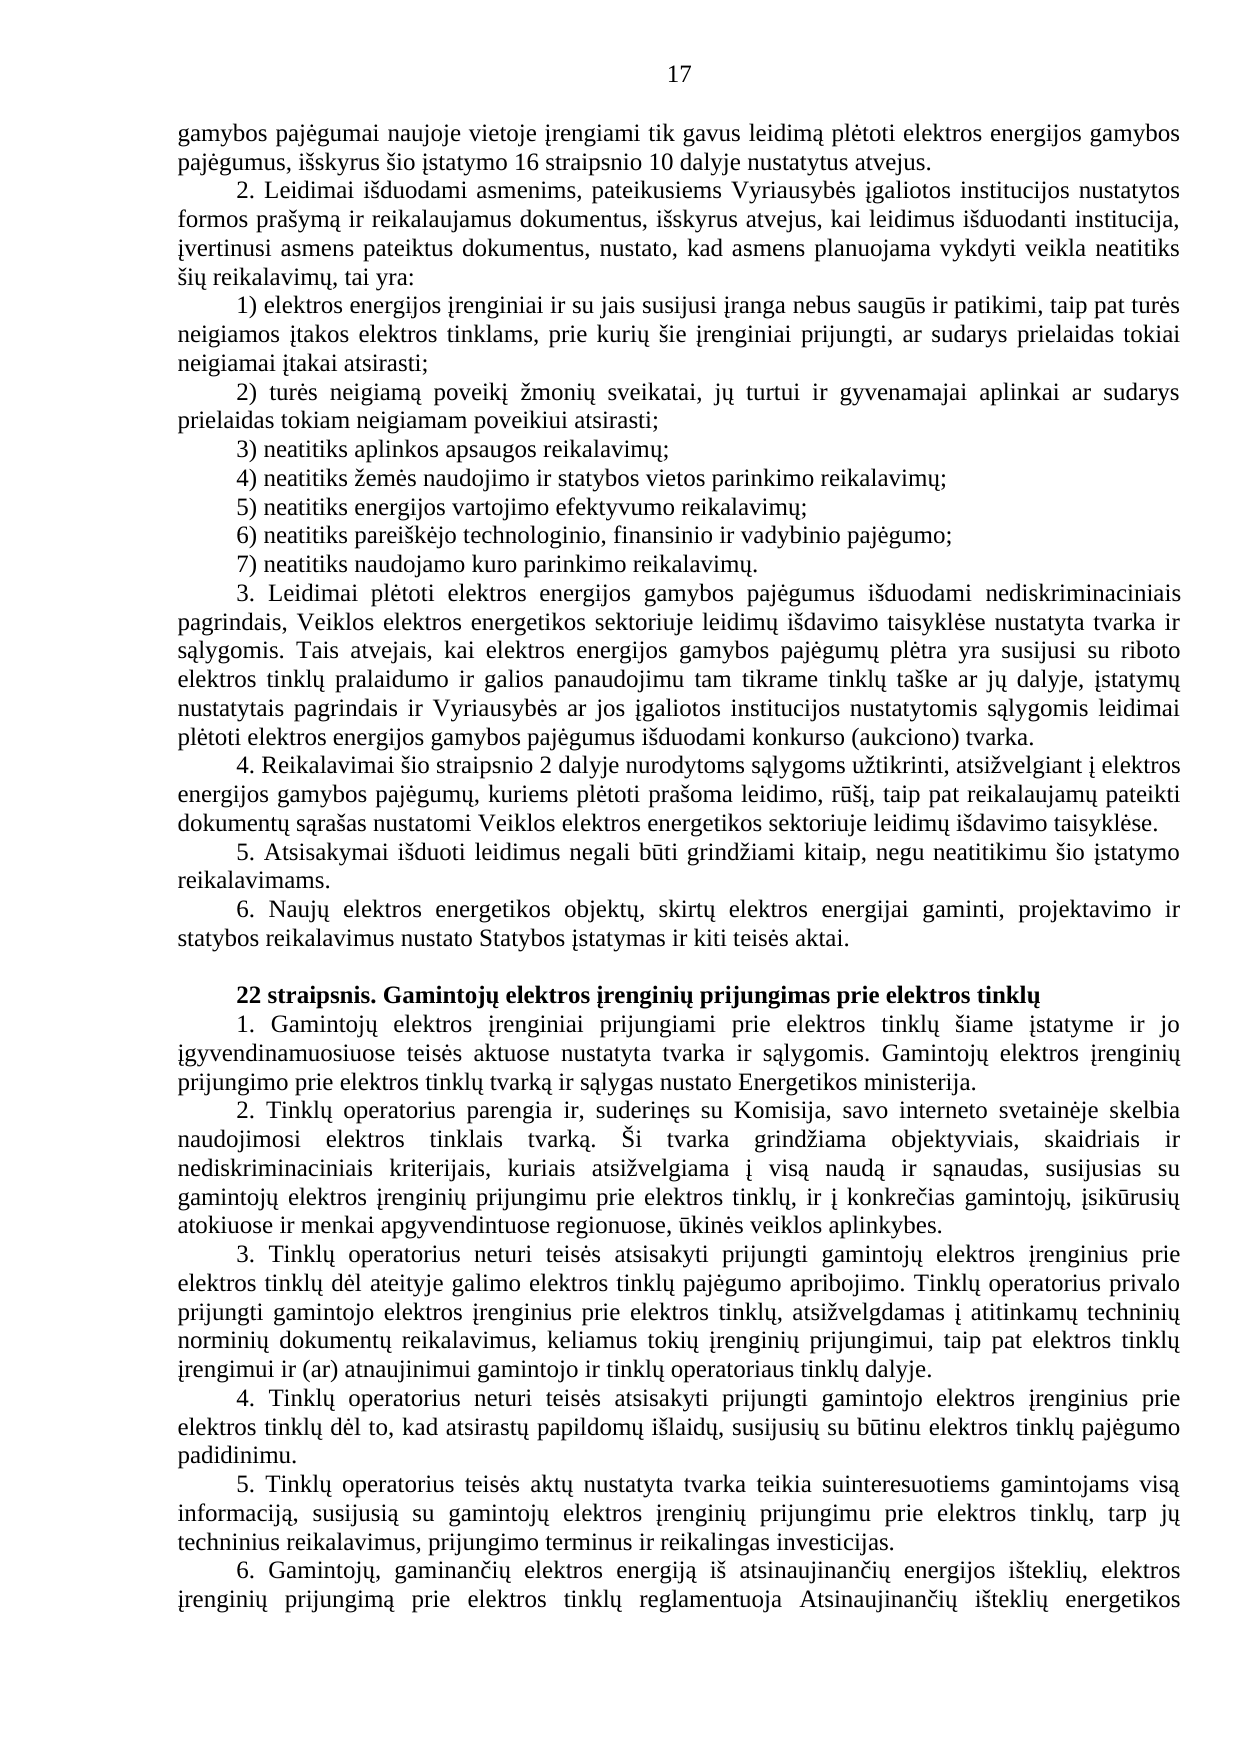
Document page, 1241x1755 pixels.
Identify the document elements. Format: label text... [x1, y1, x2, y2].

text 2. Leidimai išduodami asmenims, pateikusiems Vyriausybės įgaliotos institucijos nustatytos formos prašymą ir reikalaujamus dokumentus, išskyrus atvejus, kai leidimus išduodanti institucija, įvertinusi asmens pateiktus dokumentus, nustato, kad asmens planuojama vykdyti veikla neatitiks šių reikalavimų, tai yra: [177, 176, 1181, 291]
text 4) neatitiks žemės naudojimo ir statybos vietos parinkimo reikalavimų; [177, 463, 1181, 492]
text gamybos pajėgumai naujoje vietoje įrengiami tik gavus leidimą plėtoti elektros energijos gamybos pajėgumus, išskyrus šio įstatymo 16 straipsnio 10 dalyje nustatytus atvejus. [177, 118, 1181, 176]
text 22 straipsnis. Gamintojų elektros įrenginių prijungimas prie elektros tinklų [177, 981, 1181, 1009]
text 1) elektros energijos įrenginiai ir su jais susijusi įranga nebus saugūs ir patikimi, taip pat turės neigiamos įtakos elektros tinklams, prie kurių šie įrenginiai prijungti, ar sudarys prielaidas tokiai neigiamai įtakai atsirasti; [177, 291, 1181, 377]
text 3) neatitiks aplinkos apsaugos reikalavimų; [177, 434, 1181, 463]
text 5) neatitiks energijos vartojimo efektyvumo reikalavimų; [177, 492, 1181, 521]
text 7) neatitiks naudojamo kuro parinkimo reikalavimų. [177, 549, 1181, 578]
text 3. Tinklų operatorius neturi teisės atsisakyti prijungti gamintojų elektros įrenginius prie elektros tinklų dėl ateityje galimo elektros tinklų pajėgumo apribojimo. Tinklų operatorius privalo prijungti gamintojo elektros įrenginius prie elektros tinklų, atsižvelgdamas į atitinkamų techninių norminių dokumentų reikalavimus, keliamus tokių įrenginių prijungimui, taip pat elektros tinklų įrengimui ir (ar) atnaujinimui gamintojo ir tinklų operatoriaus tinklų dalyje. [177, 1239, 1181, 1383]
text 4. Reikalavimai šio straipsnio 2 dalyje nurodytoms sąlygoms užtikrinti, atsižvelgiant į elektros energijos gamybos pajėgumų, kuriems plėtoti prašoma leidimo, rūšį, taip pat reikalaujamų pateikti dokumentų sąrašas nustatomi Veiklos elektros energetikos sektoriuje leidimų išdavimo taisyklėse. [177, 751, 1181, 837]
text 2. Tinklų operatorius parengia ir, suderinęs su Komisija, savo interneto svetainėje skelbia naudojimosi elektros tinklais tvarką. Ši tvarka grindžiama objektyviais, skaidriais ir nediskriminaciniais kriterijais, kuriais atsižvelgiama į visą naudą ir sąnaudas, susijusias su gamintojų elektros įrenginių prijungimu prie elektros tinklų, ir į konkrečias gamintojų, įsikūrusių atokiuose ir menkai apgyvendintuose regionuose, ūkinės veiklos aplinkybes. [177, 1096, 1181, 1239]
text 6. Gamintojų, gaminančių elektros energiją iš atsinaujinančių energijos išteklių, elektros įrenginių prijungimą prie elektros tinklų reglamentuoja Atsinaujinančių išteklių energetikos [177, 1556, 1181, 1613]
text 4. Tinklų operatorius neturi teisės atsisakyti prijungti gamintojo elektros įrenginius prie elektros tinklų dėl to, kad atsirastų papildomų išlaidų, susijusių su būtinu elektros tinklų pajėgumo padidinimu. [177, 1383, 1181, 1469]
text 6) neatitiks pareiškėjo technologinio, finansinio ir vadybinio pajėgumo; [177, 521, 1181, 549]
text 1. Gamintojų elektros įrenginiai prijungiami prie elektros tinklų šiame įstatyme ir jo įgyvendinamuosiuose teisės aktuose nustatyta tvarka ir sąlygomis. Gamintojų elektros įrenginių prijungimo prie elektros tinklų tvarką ir sąlygas nustato Energetikos ministerija. [177, 1009, 1181, 1096]
text 6. Naujų elektros energetikos objektų, skirtų elektros energijai gaminti, projektavimo ir statybos reikalavimus nustato Statybos įstatymas ir kiti teisės aktai. [177, 894, 1181, 952]
text 5. Atsisakymai išduoti leidimus negali būti grindžiami kitaip, negu neatitikimu šio įstatymo reikalavimams. [177, 837, 1181, 894]
text 5. Tinklų operatorius teisės aktų nustatyta tvarka teikia suinteresuotiems gamintojams visą informaciją, susijusią su gamintojų elektros įrenginių prijungimu prie elektros tinklų, tarp jų techninius reikalavimus, prijungimo terminus ir reikalingas investicijas. [177, 1469, 1181, 1556]
text 3. Leidimai plėtoti elektros energijos gamybos pajėgumus išduodami nediskriminaciniais pagrindais, Veiklos elektros energetikos sektoriuje leidimų išdavimo taisyklėse nustatyta tvarka ir sąlygomis. Tais atvejais, kai elektros energijos gamybos pajėgumų plėtra yra susijusi su riboto elektros tinklų pralaidumo ir galios panaudojimu tam tikrame tinklų taške ar jų dalyje, įstatymų nustatytais pagrindais ir Vyriausybės ar jos įgaliotos institucijos nustatytomis sąlygomis leidimai plėtoti elektros energijos gamybos pajėgumus išduodami konkurso (aukciono) tvarka. [177, 578, 1181, 751]
text 2) turės neigiamą poveikį žmonių sveikatai, jų turtui ir gyvenamajai aplinkai ar sudarys prielaidas tokiam neigiamam poveikiui atsirasti; [177, 377, 1181, 434]
